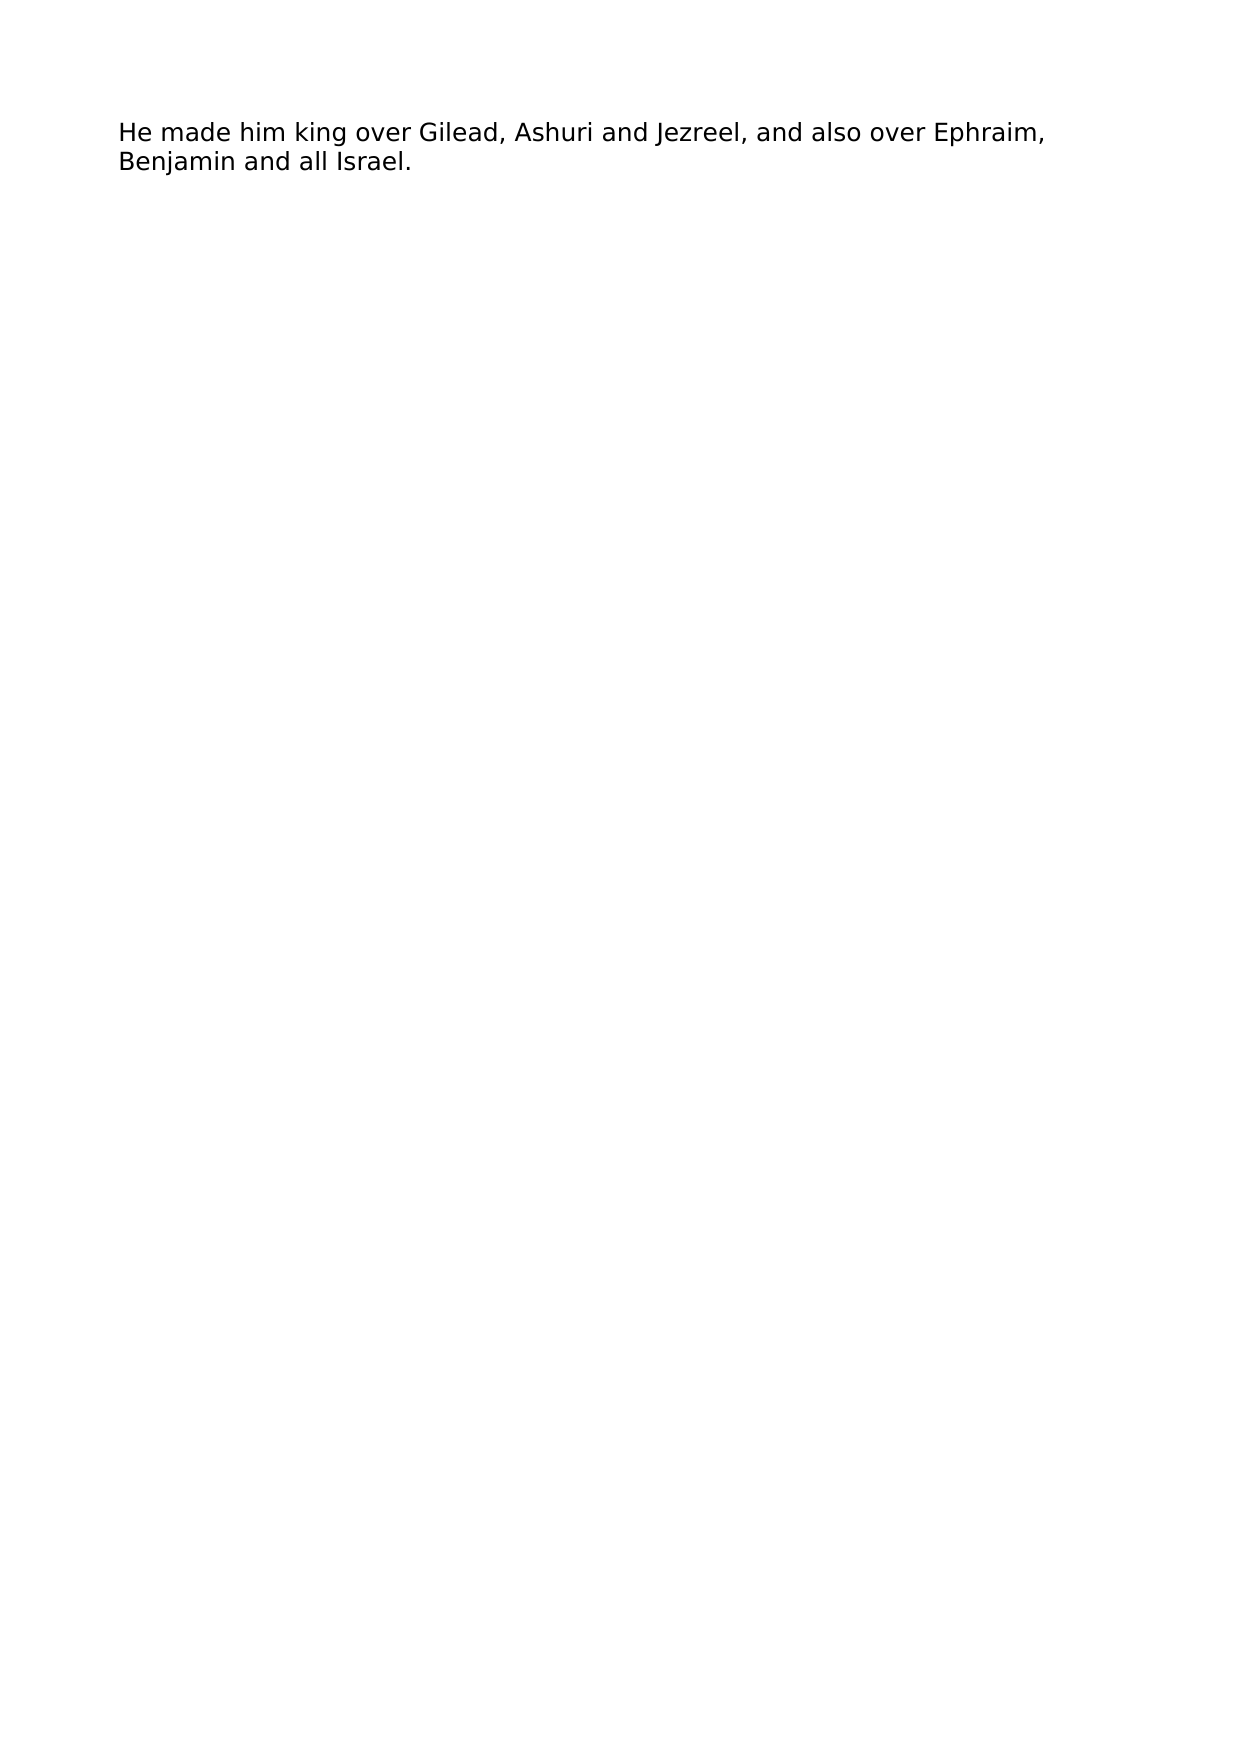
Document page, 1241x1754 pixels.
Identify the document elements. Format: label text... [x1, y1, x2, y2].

text He made him king over Gilead, Ashuri and Jezreel, and also over Ephraim, Benjamin and all Israel. [118, 118, 1122, 176]
